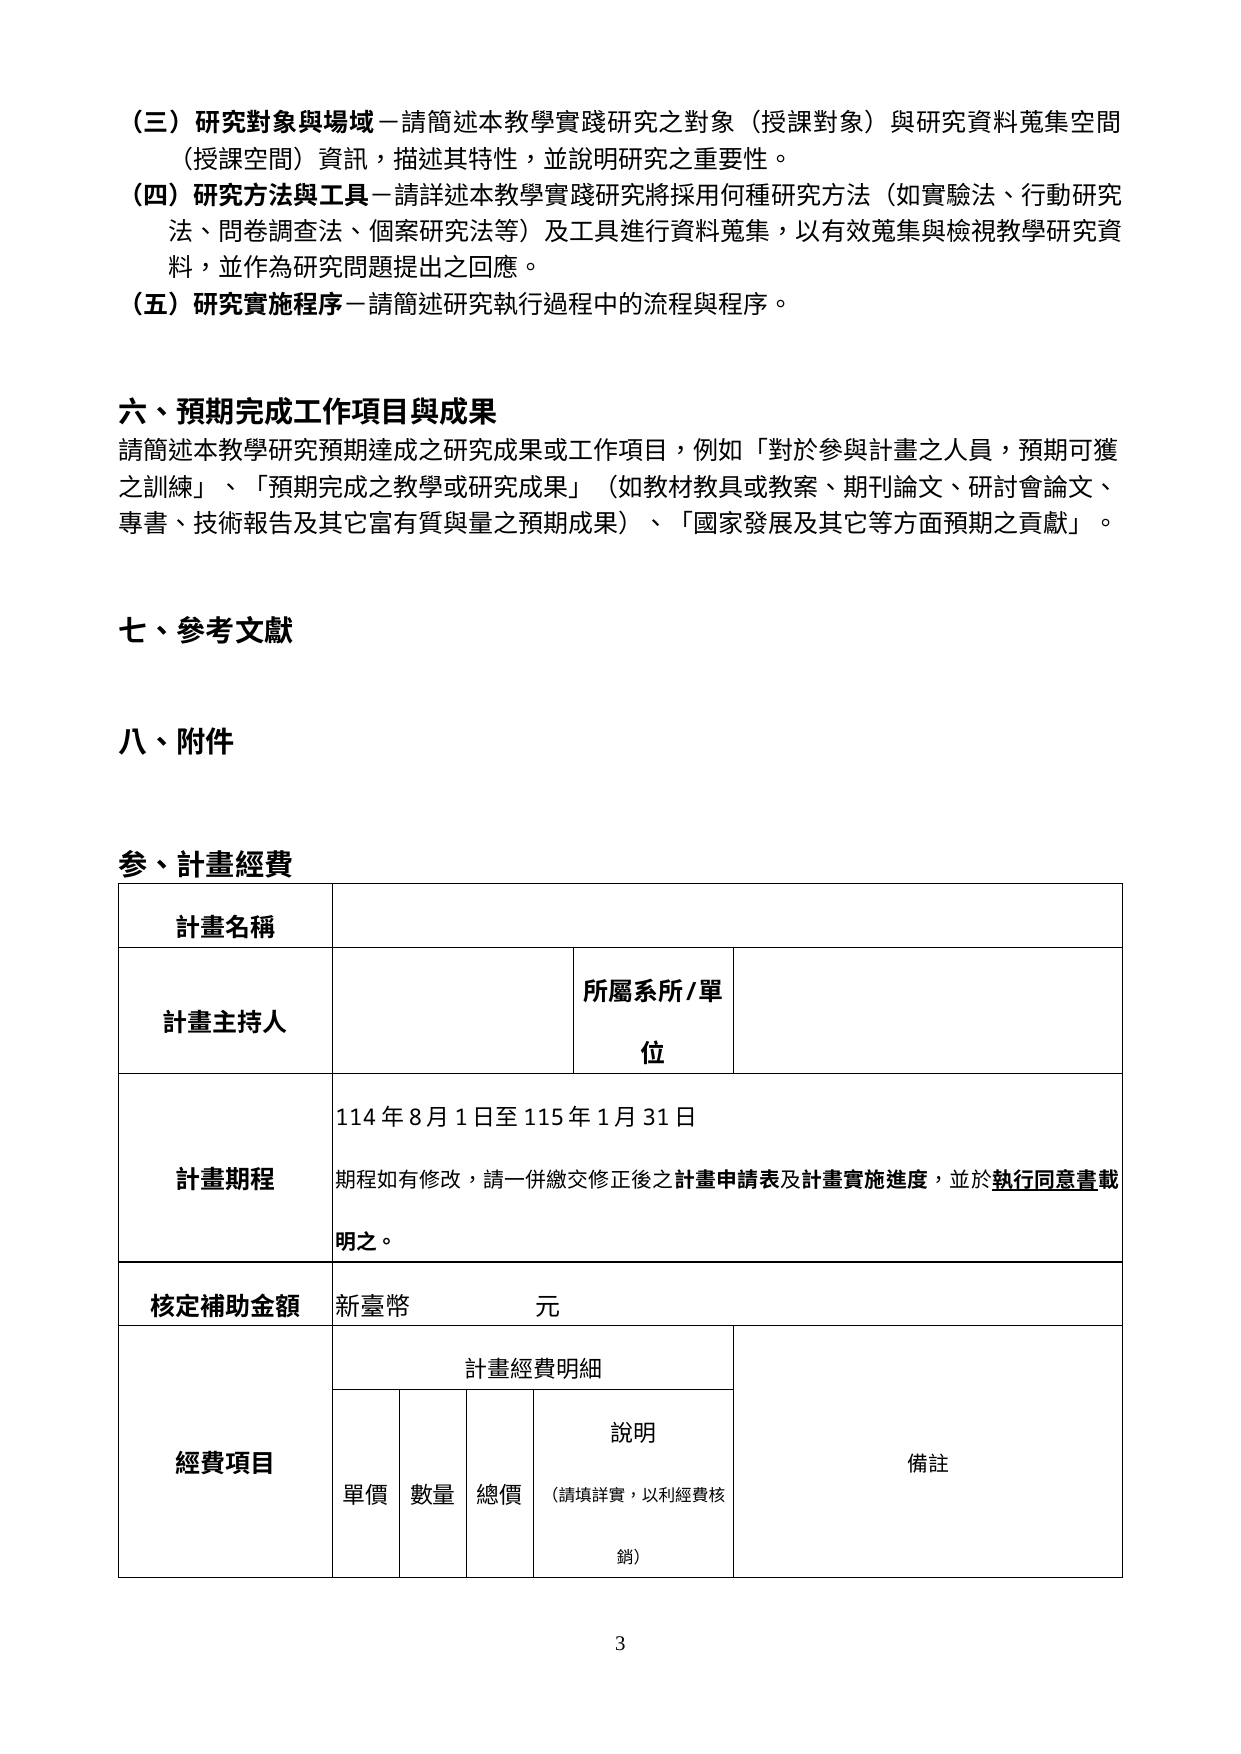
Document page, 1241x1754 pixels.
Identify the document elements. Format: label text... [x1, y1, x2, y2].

table_cell [333, 948, 573, 1073]
table_cell 備註 [734, 1326, 1122, 1577]
table_header [333, 884, 1122, 947]
text （四）研究方法與工具－請詳述本教學實踐研究將採用何種研究方法（如實驗法、行動研究法、問卷調查法、個案研究法等）及工具進行資料蒐集，以有效蒐集與檢視教學研究資料，並作為研究問題提出之回應。 [118, 175, 1122, 284]
text 請簡述本教學研究預期達成之研究成果或工作項目，例如「對於參與計畫之人員，預期可獲之訓練」、「預期完成之教學或研究成果」（如教材教具或教案、期刊論文、研討會論文、專書、技術報告及其它富有質與量之預期成果）、「國家發展及其它等方面預期之貢獻」。 [118, 431, 1122, 539]
text （三）研究對象與場域－請簡述本教學實踐研究之對象（授課對象）與研究資料蒐集空間（授課空間）資訊，描述其特性，並說明研究之重要性。 [118, 103, 1122, 175]
table_cell 計畫經費明細 [333, 1326, 733, 1388]
table_cell 說明 （請填詳實，以利經費核銷） [534, 1390, 733, 1577]
table_cell 計畫期程 [119, 1074, 332, 1261]
table_header 計畫名稱 [119, 884, 332, 947]
table_cell 新臺幣 元 [333, 1263, 1122, 1325]
table_cell 核定補助金額 [119, 1263, 332, 1325]
table_cell 計畫主持人 [119, 948, 332, 1073]
text 六、預期完成工作項目與成果 [118, 388, 1122, 431]
text 七、參考文獻 [118, 608, 1122, 650]
table_cell 單價 [333, 1390, 399, 1577]
table_cell 114年8月1日至115年1月31日 期程如有修改，請一併繳交修正後之計畫申請表及計畫實施進度，並於執行同意書載明之。 [333, 1074, 1122, 1261]
text 八、附件 [118, 718, 1122, 760]
table_cell 經費項目 [119, 1326, 332, 1577]
table_cell 所屬系所/單位 [574, 948, 733, 1073]
text （五）研究實施程序－請簡述研究執行過程中的流程與程序。 [118, 284, 1122, 320]
table_cell 總價 [467, 1390, 533, 1577]
table_cell [734, 948, 1122, 1073]
table_cell 數量 [400, 1390, 466, 1577]
text 参、計畫經費 [118, 841, 1122, 883]
